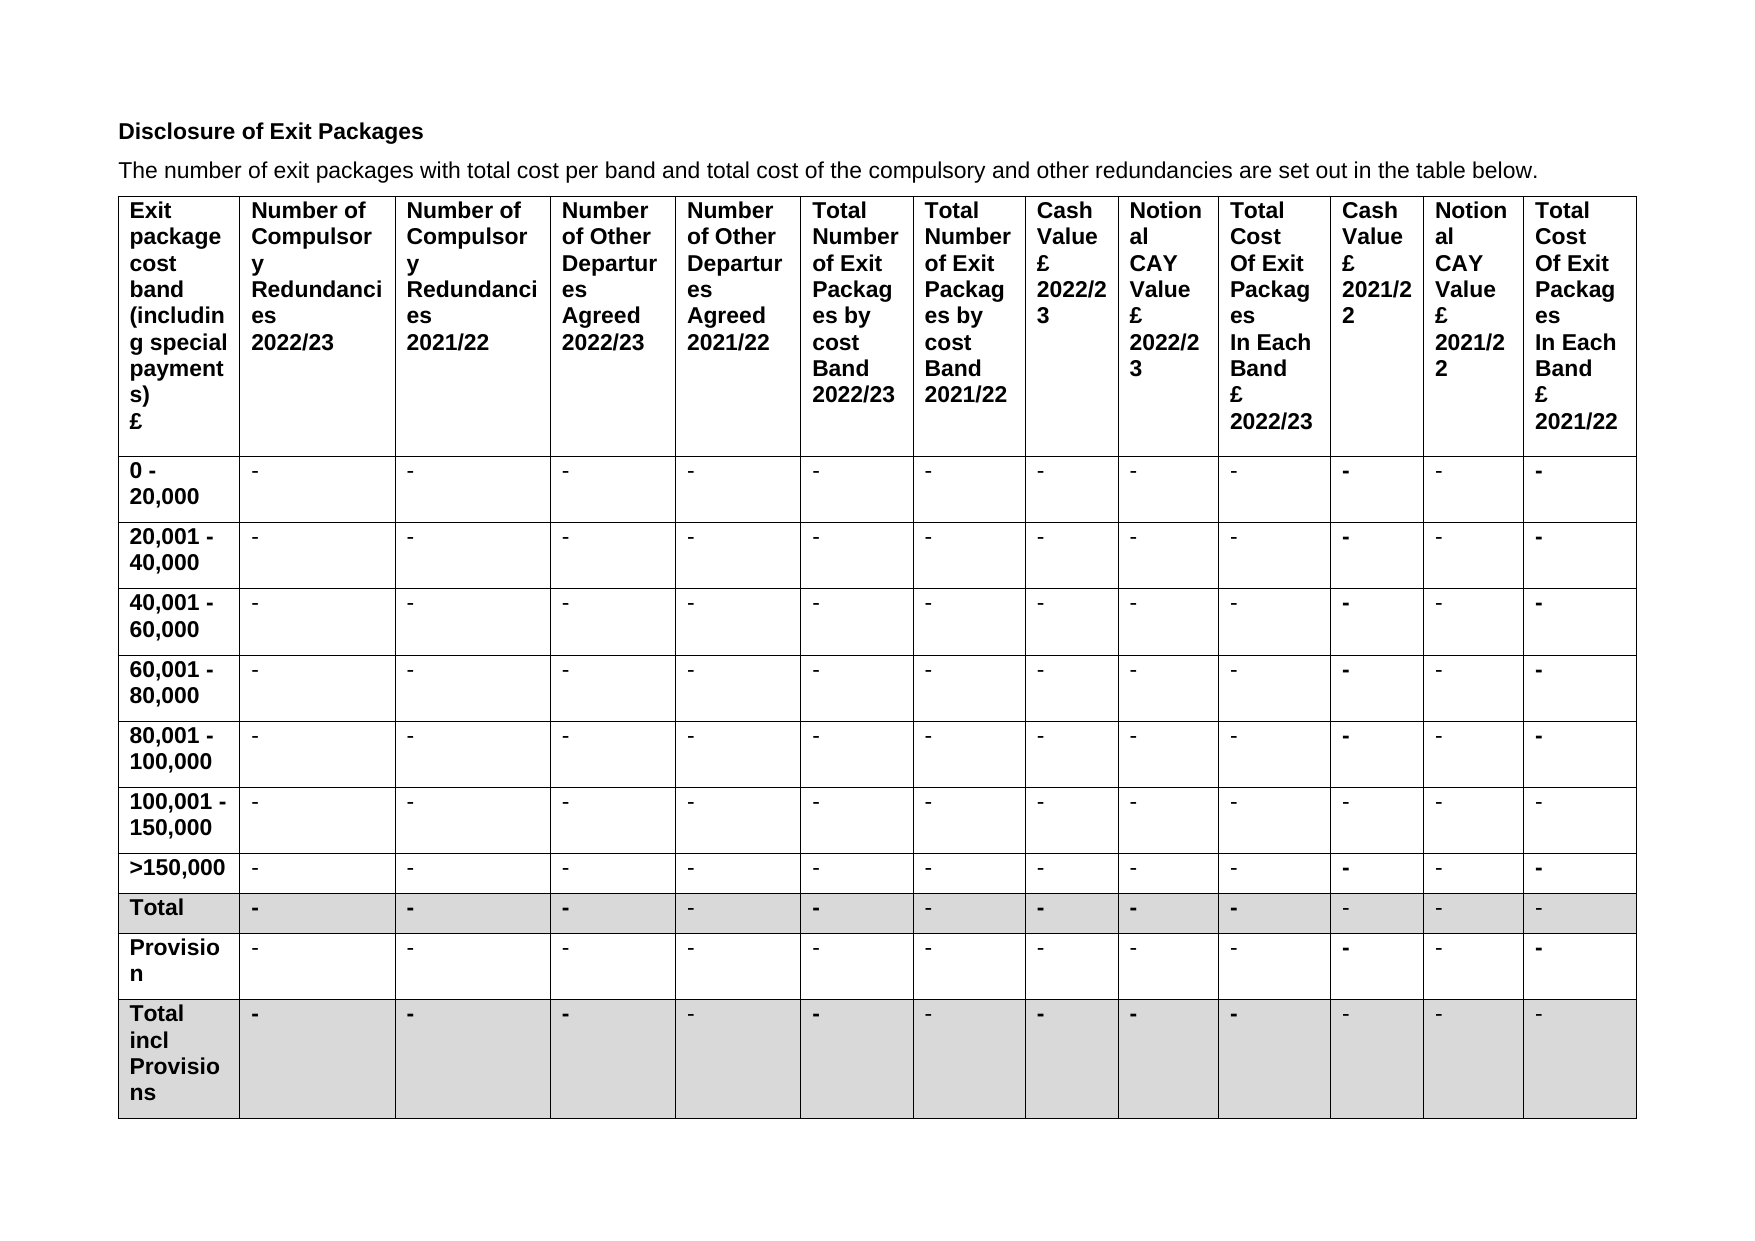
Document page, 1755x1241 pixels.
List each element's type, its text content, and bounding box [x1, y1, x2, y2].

table_cell - [676, 934, 800, 999]
table_cell - [801, 656, 913, 721]
table_cell - [914, 1000, 1025, 1118]
table_cell - [1026, 934, 1118, 999]
table_cell - [1524, 656, 1636, 721]
table_cell - [1331, 788, 1423, 853]
table_cell - [1424, 589, 1523, 654]
table_cell - [1524, 1000, 1636, 1118]
table_cell - [1424, 788, 1523, 853]
table_cell - [1119, 656, 1218, 721]
table_cell - [914, 589, 1025, 654]
table_cell - [1524, 894, 1636, 933]
table_cell - [551, 457, 675, 522]
table_cell - [1119, 894, 1218, 933]
table_cell - [551, 854, 675, 893]
table_cell - [1524, 523, 1636, 588]
table_cell - [396, 656, 550, 721]
table_cell 0 - 20,000 [119, 457, 239, 522]
table_cell - [801, 722, 913, 787]
table_cell - [396, 934, 550, 999]
table_cell - [1219, 788, 1330, 853]
table_cell - [676, 656, 800, 721]
table_cell - [801, 589, 913, 654]
table_header Number of Other Departures Agreed 2021/22 [676, 197, 800, 456]
table_cell - [396, 894, 550, 933]
table_cell - [914, 722, 1025, 787]
table_cell - [551, 523, 675, 588]
table_cell - [1219, 854, 1330, 893]
table_cell - [1026, 1000, 1118, 1118]
table_cell - [676, 788, 800, 853]
table_cell - [1119, 722, 1218, 787]
table_cell - [801, 1000, 913, 1118]
table_header Number of Compulsory Redundancies 2021/22 [396, 197, 550, 456]
table_header Exit package cost band (including special payments) £ [119, 197, 239, 456]
table_cell - [1424, 1000, 1523, 1118]
table_header Total Cost Of Exit Packages In Each Band £ 2021/22 [1524, 197, 1636, 456]
table_cell - [1524, 589, 1636, 654]
table_cell - [396, 788, 550, 853]
table_cell - [801, 523, 913, 588]
table_header Notional CAY Value £ 2021/22 [1424, 197, 1523, 456]
table_cell - [1424, 854, 1523, 893]
table_cell - [801, 788, 913, 853]
table_cell - [1424, 894, 1523, 933]
table_cell - [676, 894, 800, 933]
table_cell - [914, 788, 1025, 853]
table_cell - [1219, 656, 1330, 721]
table_cell - [1331, 894, 1423, 933]
table_cell - [914, 523, 1025, 588]
table_cell - [1524, 457, 1636, 522]
table_cell - [1331, 656, 1423, 721]
table_cell - [1331, 1000, 1423, 1118]
table_cell - [551, 722, 675, 787]
table_cell - [676, 722, 800, 787]
table_cell - [1026, 589, 1118, 654]
table_cell - [1026, 656, 1118, 721]
table_cell - [240, 656, 395, 721]
subtitle Disclosure of Exit Packages [118, 118, 1636, 144]
table_header Total Cost Of Exit Packages In Each Band £ 2022/23 [1219, 197, 1330, 456]
table_cell 20,001 - 40,000 [119, 523, 239, 588]
table_cell - [1119, 1000, 1218, 1118]
table_cell - [1219, 523, 1330, 588]
table_cell - [801, 854, 913, 893]
table_cell - [1524, 722, 1636, 787]
table_cell Total incl Provisions [119, 1000, 239, 1118]
table_cell - [240, 523, 395, 588]
table_cell - [1524, 854, 1636, 893]
table_cell 40,001 - 60,000 [119, 589, 239, 654]
table_cell - [676, 1000, 800, 1118]
table_cell - [1424, 457, 1523, 522]
table_cell - [1524, 934, 1636, 999]
table_cell Total [119, 894, 239, 933]
table_cell - [1424, 656, 1523, 721]
table_cell - [1331, 854, 1423, 893]
table_cell - [1119, 523, 1218, 588]
table_cell - [551, 656, 675, 721]
table_cell Provision [119, 934, 239, 999]
table_cell - [1219, 894, 1330, 933]
table_cell - [676, 457, 800, 522]
table_cell - [240, 894, 395, 933]
table_cell - [1119, 589, 1218, 654]
table_cell - [1026, 457, 1118, 522]
table_cell - [914, 894, 1025, 933]
table_cell - [1219, 934, 1330, 999]
table_cell - [1524, 788, 1636, 853]
table_cell - [240, 788, 395, 853]
table_cell - [240, 722, 395, 787]
table_cell - [551, 788, 675, 853]
table_cell - [1424, 523, 1523, 588]
table_cell - [801, 894, 913, 933]
table_cell - [1026, 854, 1118, 893]
table_cell - [676, 589, 800, 654]
table_cell - [801, 457, 913, 522]
table_cell - [1219, 1000, 1330, 1118]
table_cell - [551, 894, 675, 933]
table_cell - [1026, 523, 1118, 588]
table_cell 80,001 - 100,000 [119, 722, 239, 787]
table_cell - [1119, 854, 1218, 893]
table_cell - [396, 1000, 550, 1118]
table_cell - [240, 457, 395, 522]
table_cell - [1331, 934, 1423, 999]
table_cell - [1119, 934, 1218, 999]
table_header Number of Other Departures Agreed 2022/23 [551, 197, 675, 456]
table_header Cash Value £ 2022/23 [1026, 197, 1118, 456]
table_cell - [1026, 894, 1118, 933]
table_cell - [914, 934, 1025, 999]
table_cell - [396, 589, 550, 654]
table_cell - [551, 589, 675, 654]
table_cell - [1331, 722, 1423, 787]
table_cell - [240, 1000, 395, 1118]
table_cell - [1119, 457, 1218, 522]
table_cell - [396, 457, 550, 522]
table_cell - [914, 457, 1025, 522]
table_cell - [396, 854, 550, 893]
table_cell - [240, 589, 395, 654]
table_cell - [396, 523, 550, 588]
table_cell - [1424, 934, 1523, 999]
table_cell - [1219, 589, 1330, 654]
table_cell - [914, 656, 1025, 721]
table_cell - [676, 854, 800, 893]
table_cell - [240, 934, 395, 999]
table_cell - [1331, 457, 1423, 522]
table_header Notional CAY Value £ 2022/23 [1119, 197, 1218, 456]
table_cell - [1424, 722, 1523, 787]
table_cell - [1331, 523, 1423, 588]
table_cell - [1026, 722, 1118, 787]
table_cell - [1331, 589, 1423, 654]
table_cell - [1026, 788, 1118, 853]
table_header Cash Value £ 2021/22 [1331, 197, 1423, 456]
table_cell - [551, 1000, 675, 1118]
table_cell 100,001 - 150,000 [119, 788, 239, 853]
table_cell >150,000 [119, 854, 239, 893]
text The number of exit packages with total cost per band and total cost of the compulsory and other redundancies are set out in the table below. [118, 157, 1636, 183]
table_header Number of Compulsory Redundancies 2022/23 [240, 197, 395, 456]
table_header Total Number of Exit Packages by cost Band 2022/23 [801, 197, 913, 456]
table_cell - [1219, 457, 1330, 522]
table_cell - [1119, 788, 1218, 853]
table_cell - [914, 854, 1025, 893]
table_cell - [1219, 722, 1330, 787]
table_cell - [551, 934, 675, 999]
table_cell - [396, 722, 550, 787]
table_cell 60,001 - 80,000 [119, 656, 239, 721]
table_cell - [240, 854, 395, 893]
table_header Total Number of Exit Packages by cost Band 2021/22 [914, 197, 1025, 456]
table_cell - [676, 523, 800, 588]
table_cell - [801, 934, 913, 999]
